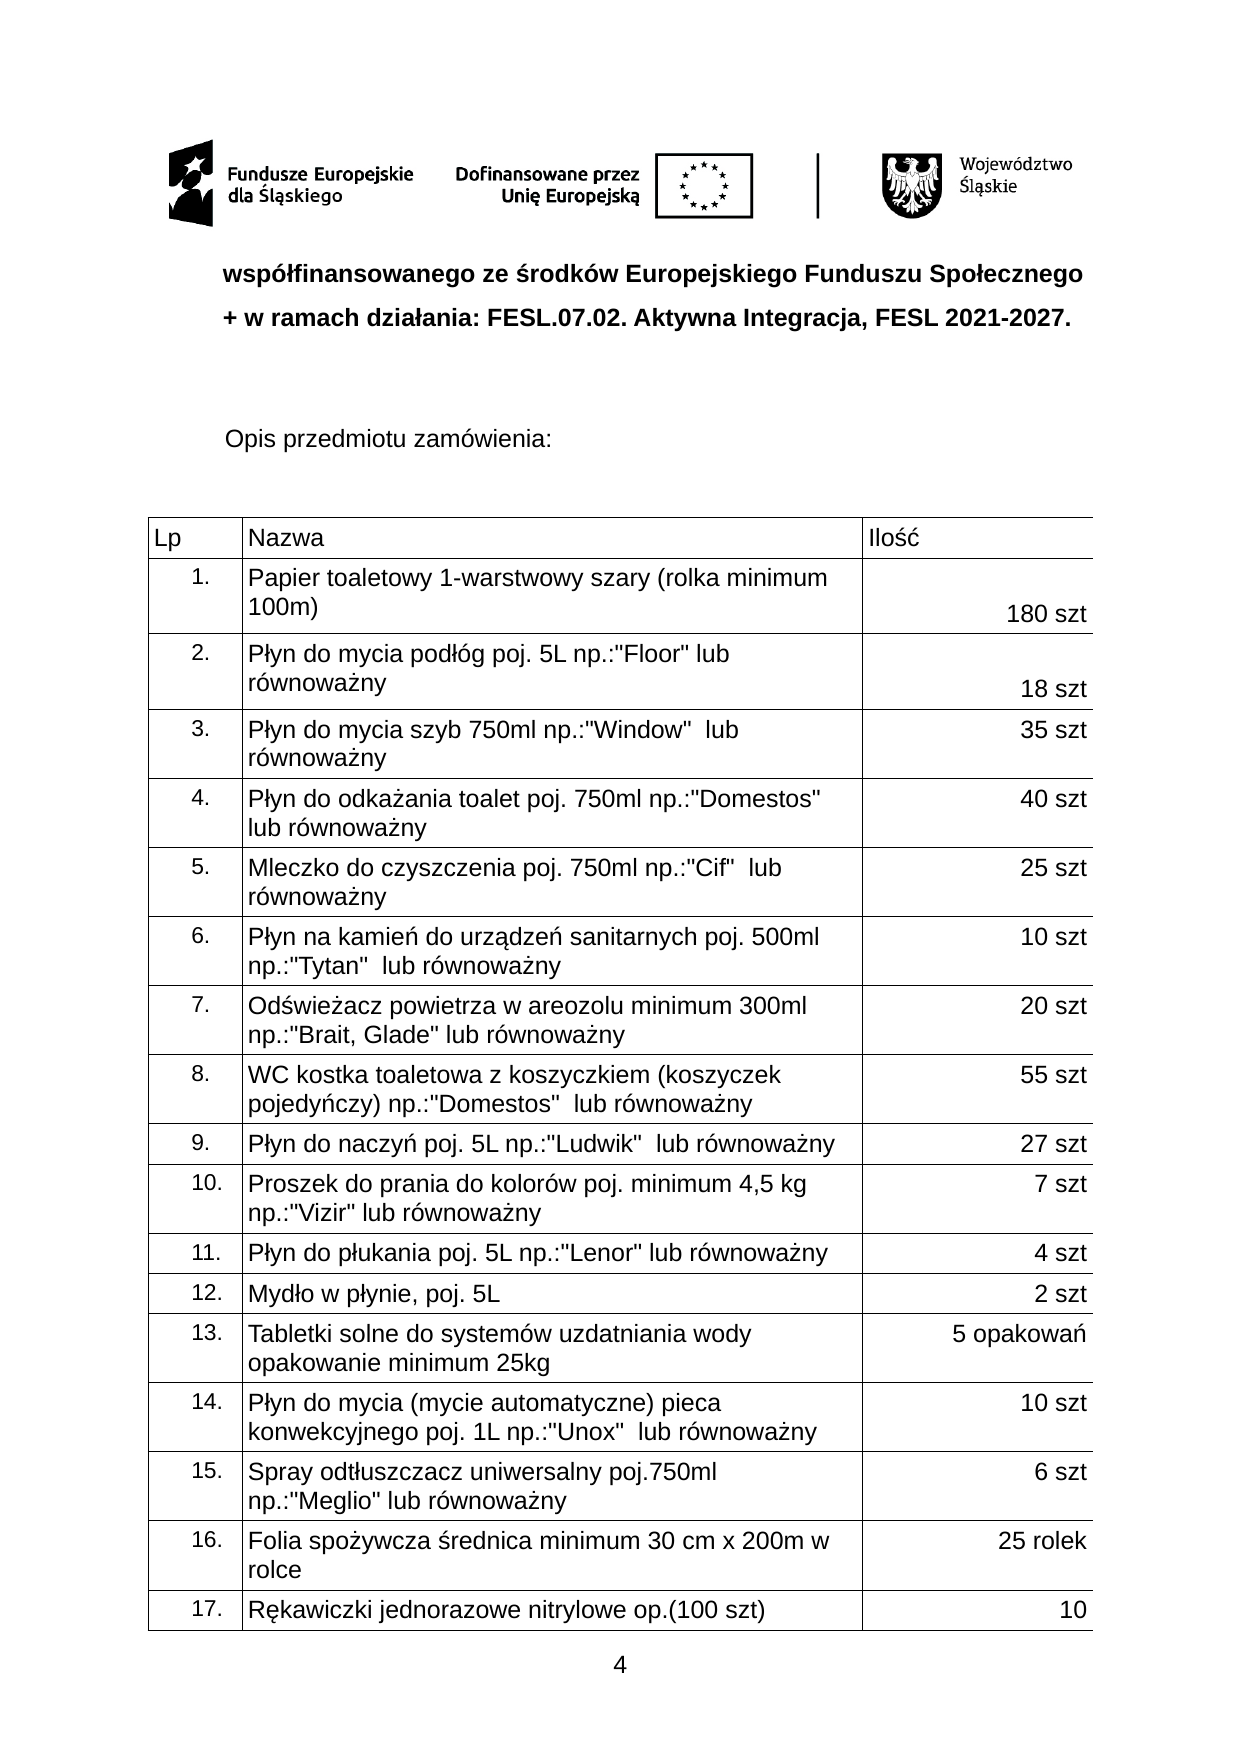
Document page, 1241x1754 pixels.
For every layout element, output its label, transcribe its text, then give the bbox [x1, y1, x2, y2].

table_cell Płyn do mycia (mycie automatyczne) pieca konwekcyjnego poj. 1L np.:"Unox" lub równoważny [243, 1383, 862, 1451]
table_cell Odświeżacz powietrza w areozolu minimum 300ml np.:"Brait, Glade" lub równoważny [243, 986, 862, 1054]
table_cell Mydło w płynie, poj. 5L [243, 1274, 862, 1313]
table_cell WC kostka toaletowa z koszyczkiem (koszyczek pojedyńczy) np.:"Domestos" lub równoważny [243, 1055, 862, 1123]
table_cell 180 szt [863, 559, 1092, 633]
text Opis przedmiotu zamówienia: [224, 424, 1092, 453]
table_cell Proszek do prania do kolorów poj. minimum 4,5 kg np.:"Vizir" lub równoważny [243, 1165, 862, 1233]
table_cell 25 szt [863, 848, 1092, 916]
table_cell 27 szt [863, 1124, 1092, 1163]
table_cell Mleczko do czyszczenia poj. 750ml np.:"Cif" lub równoważny [243, 848, 862, 916]
table_cell Płyn do naczyń poj. 5L np.:"Ludwik" lub równoważny [243, 1124, 862, 1163]
table_cell [149, 917, 242, 985]
table_cell Folia spożywcza średnica minimum 30 cm x 200m w rolce [243, 1521, 862, 1589]
table_cell Płyn do mycia szyb 750ml np.:"Window" lub równoważny [243, 710, 862, 778]
table_cell Papier toaletowy 1-warstwowy szary (rolka minimum 100m) [243, 559, 862, 633]
table_cell [149, 1165, 242, 1233]
table_cell [149, 1124, 242, 1163]
table_cell [149, 1274, 242, 1313]
table_cell 10 szt [863, 1383, 1092, 1451]
list współfinansowanego ze środków Europejskiego Funduszu Społecznego + w ramach działania: FESL.07.02. Aktywna Integracja, FESL 2021-2027. [185, 259, 1092, 331]
table_cell [149, 1383, 242, 1451]
table_cell 4 szt [863, 1234, 1092, 1273]
table_cell [149, 634, 242, 709]
table_cell [149, 848, 242, 916]
table_cell [149, 559, 242, 633]
table_cell 6 szt [863, 1452, 1092, 1520]
table_cell [149, 986, 242, 1054]
table_cell [149, 710, 242, 778]
table_cell [149, 1234, 242, 1273]
picture [147, 118, 1093, 248]
table_cell Płyn na kamień do urządzeń sanitarnych poj. 500ml np.:"Tytan" lub równoważny [243, 917, 862, 985]
table_cell [149, 1452, 242, 1520]
table_header Nazwa [243, 518, 862, 557]
table_cell 55 szt [863, 1055, 1092, 1123]
table_cell Płyn do odkażania toalet poj. 750ml np.:"Domestos" lub równoważny [243, 779, 862, 847]
table_cell 25 rolek [863, 1521, 1092, 1589]
table_cell [149, 779, 242, 847]
table_cell Tabletki solne do systemów uzdatniania wody opakowanie minimum 25kg [243, 1314, 862, 1382]
table_cell [149, 1591, 242, 1630]
table_cell 10 szt [863, 917, 1092, 985]
table_cell Płyn do mycia podłóg poj. 5L np.:"Floor" lub równoważny [243, 634, 862, 709]
table_cell 40 szt [863, 779, 1092, 847]
table_cell 7 szt [863, 1165, 1092, 1233]
table_cell 35 szt [863, 710, 1092, 778]
table_cell [149, 1521, 242, 1589]
table_cell Płyn do płukania poj. 5L np.:"Lenor" lub równoważny [243, 1234, 862, 1273]
table_cell 5 opakowań [863, 1314, 1092, 1382]
table_cell 20 szt [863, 986, 1092, 1054]
table_cell Rękawiczki jednorazowe nitrylowe op.(100 szt) [243, 1591, 862, 1630]
table_header Ilość [863, 518, 1092, 557]
table_cell 10 [863, 1591, 1092, 1630]
table_cell [149, 1314, 242, 1382]
table_cell 2 szt [863, 1274, 1092, 1313]
table_header Lp [149, 518, 242, 557]
table_cell [149, 1055, 242, 1123]
table_cell 18 szt [863, 634, 1092, 709]
table_cell Spray odtłuszczacz uniwersalny poj.750ml np.:"Meglio" lub równoważny [243, 1452, 862, 1520]
